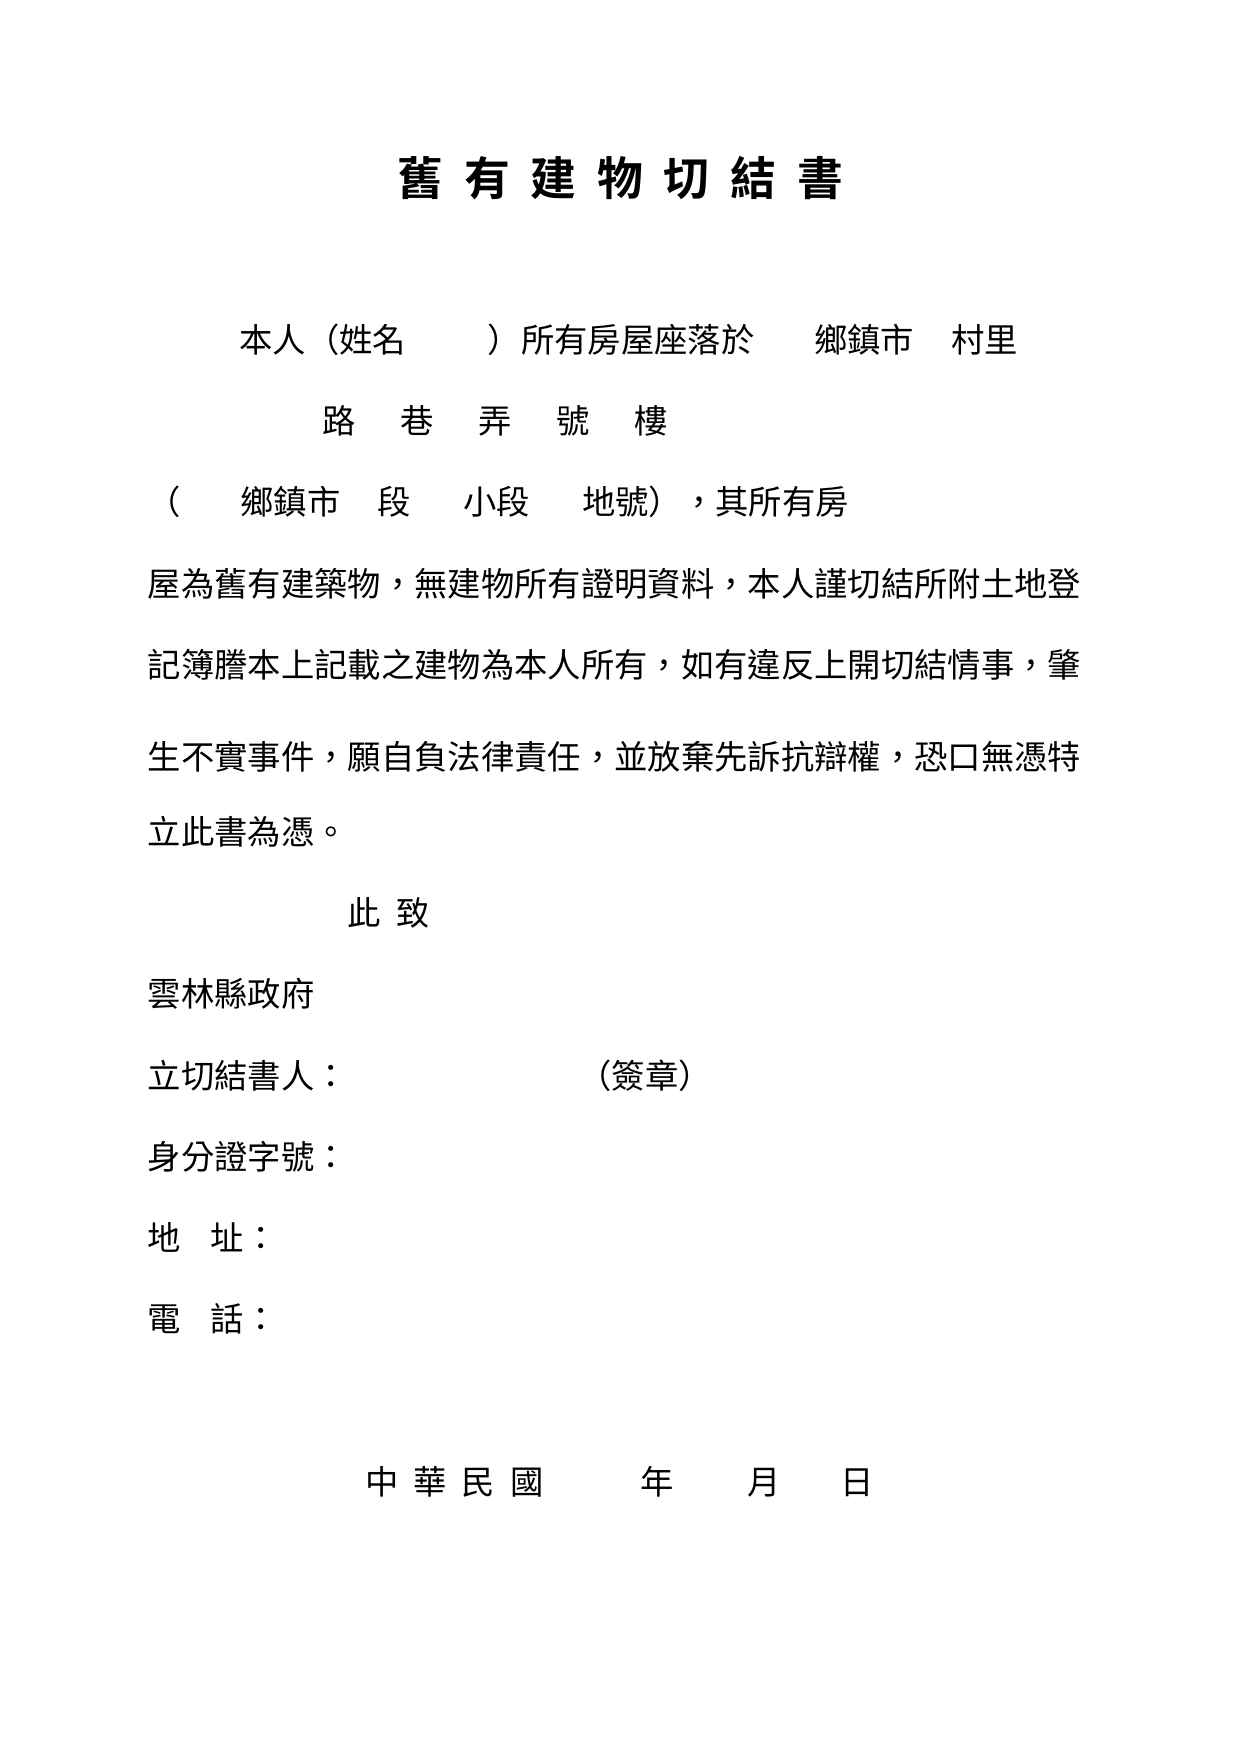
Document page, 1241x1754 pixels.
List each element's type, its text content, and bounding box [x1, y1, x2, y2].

text 立切結書人： （簽章） [148, 1023, 1092, 1104]
text 此 致 [148, 861, 1092, 942]
text 雲林縣政府 [148, 942, 1092, 1023]
text 電 話： [148, 1267, 1092, 1348]
text 舊 有 建 物 切 結 書 [148, 142, 1092, 208]
text 立此書為憑。 [148, 779, 1092, 861]
text 身分證字號： [148, 1104, 1092, 1186]
text 地 址： [148, 1186, 1092, 1267]
text 記簿謄本上記載之建物為本人所有，如有違反上開切結情事，肇 [148, 612, 1092, 693]
text 生不實事件，願自負法律責任，並放棄先訴抗辯權，恐口無憑特 [148, 731, 1092, 779]
text 本人（姓名 ）所有房屋座落於 鄉鎮市 村里 路 巷 弄 號 樓 [239, 287, 1092, 450]
text 屋為舊有建築物，無建物所有證明資料，本人謹切結所附土地登 [148, 531, 1092, 612]
text 中 華 民 國 年 月 日 [148, 1429, 1092, 1511]
text （ 鄉鎮市 段 小段 地號），其所有房 [148, 450, 1092, 531]
